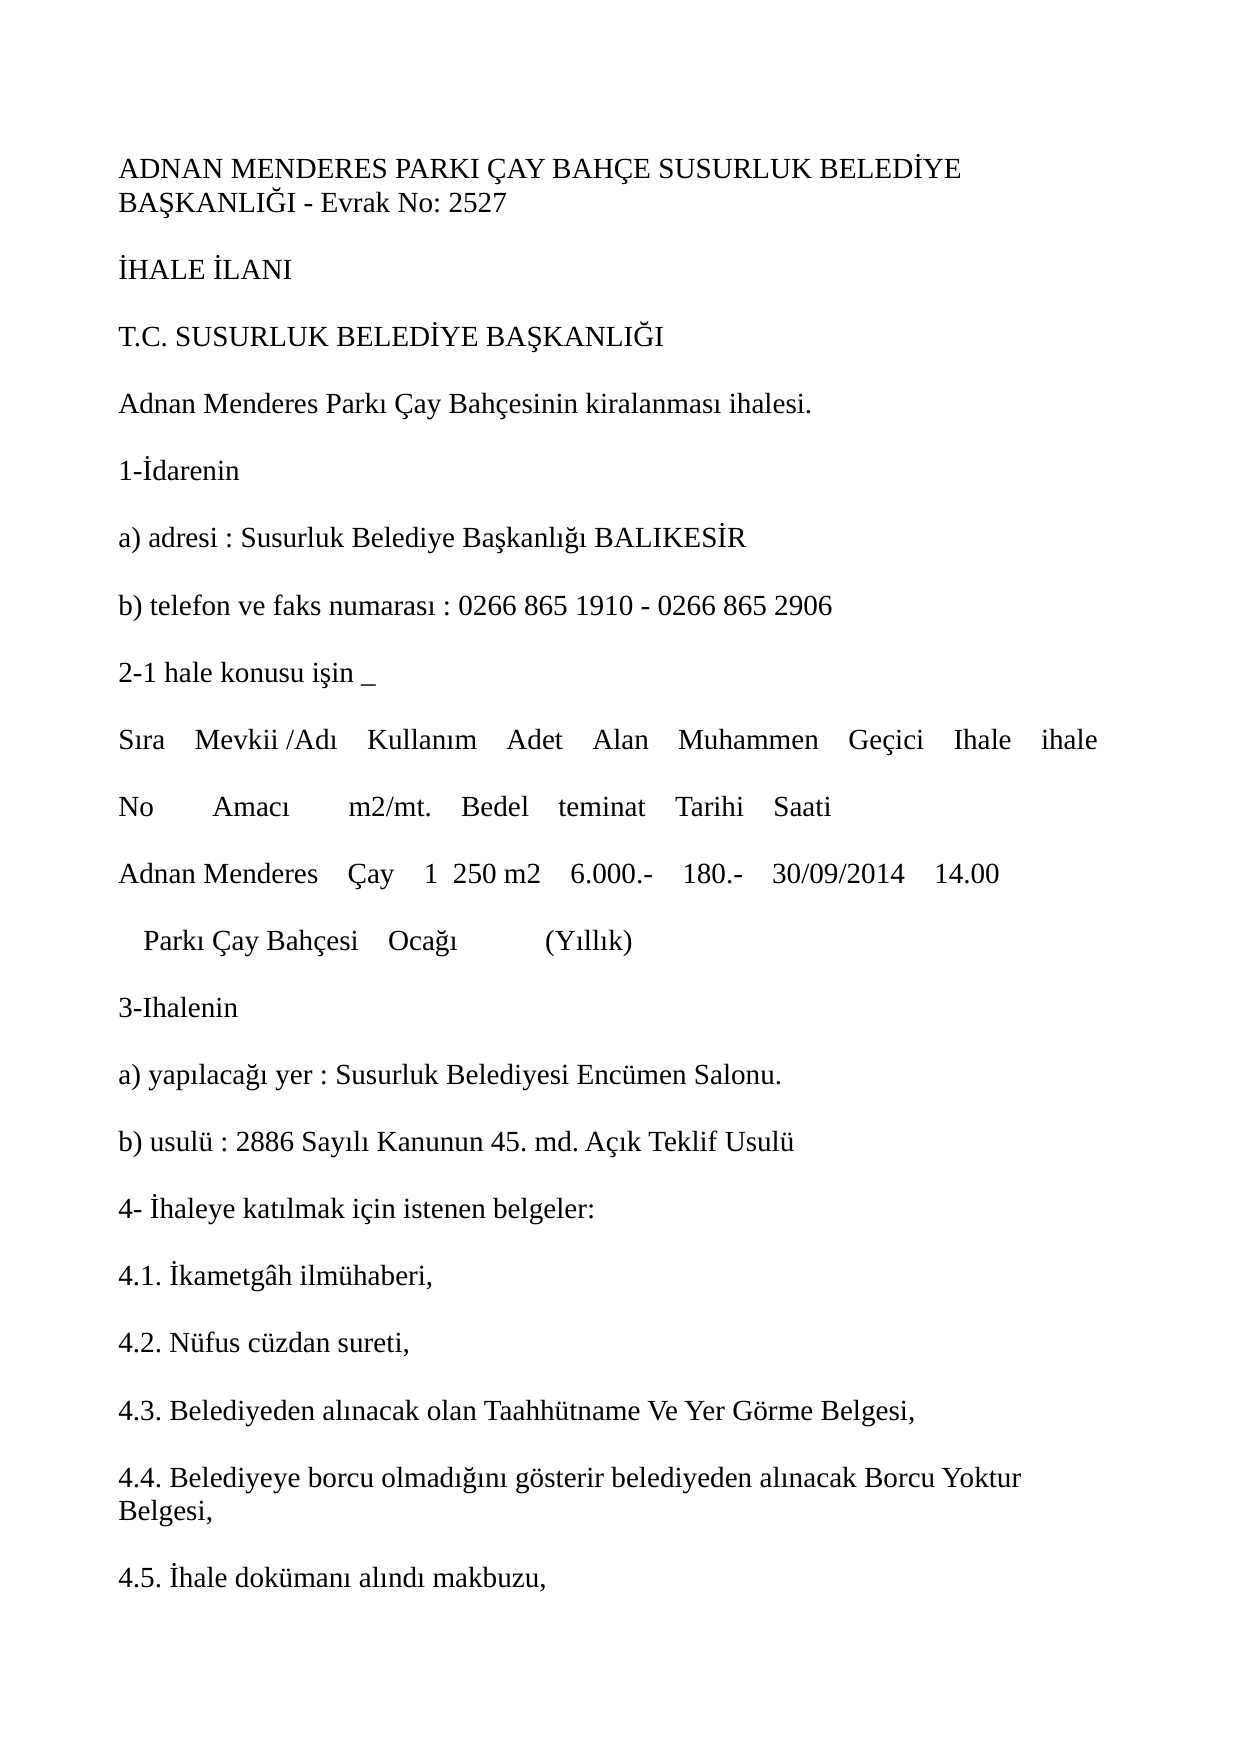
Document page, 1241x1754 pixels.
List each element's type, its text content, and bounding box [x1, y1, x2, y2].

text İHALE İLANI [118, 252, 1122, 286]
text a) adresi : Susurluk Belediye Başkanlığı BALIKESİR [118, 521, 1122, 554]
text b) usulü : 2886 Sayılı Kanunun 45. md. Açık Teklif Usulü [118, 1124, 1122, 1158]
text No Amacı m2/mt. Bedel teminat Tarihi Saati [118, 789, 1122, 822]
text Parkı Çay Bahçesi Ocağı (Yıllık) [118, 923, 1122, 957]
text T.C. SUSURLUK BELEDİYE BAŞKANLIĞI [118, 319, 1122, 353]
text Adnan Menderes Çay 1 250 m2 6.000.- 180.- 30/09/2014 14.00 [118, 856, 1122, 889]
text a) yapılacağı yer : Susurluk Belediyesi Encümen Salonu. [118, 1057, 1122, 1091]
text 1-İdarenin [118, 453, 1122, 487]
text 4- İhaleye katılmak için istenen belgeler: [118, 1191, 1122, 1225]
text 4.1. İkametgâh ilmühaberi, [118, 1258, 1122, 1292]
text 4.4. Belediyeye borcu olmadığını gösterir belediyeden alınacak Borcu Yoktur Belgesi, [118, 1460, 1122, 1527]
text Sıra Mevkii /Adı Kullanım Adet Alan Muhammen Geçici Ihale ihale [118, 722, 1122, 755]
text Adnan Menderes Parkı Çay Bahçesinin kiralanması ihalesi. [118, 386, 1122, 420]
text 4.2. Nüfus cüzdan sureti, [118, 1326, 1122, 1359]
text b) telefon ve faks numarası : 0266 865 1910 - 0266 865 2906 [118, 588, 1122, 621]
text 2-1 hale konusu işin _ [118, 655, 1122, 688]
text 4.5. İhale dokümanı alındı makbuzu, [118, 1560, 1122, 1594]
text 3-Ihalenin [118, 990, 1122, 1024]
text 4.3. Belediyeden alınacak olan Taahhütname Ve Yer Görme Belgesi, [118, 1393, 1122, 1426]
text ADNAN MENDERES PARKI ÇAY BAHÇE SUSURLUK BELEDİYE BAŞKANLIĞI - Evrak No: 2527 [118, 118, 1122, 219]
